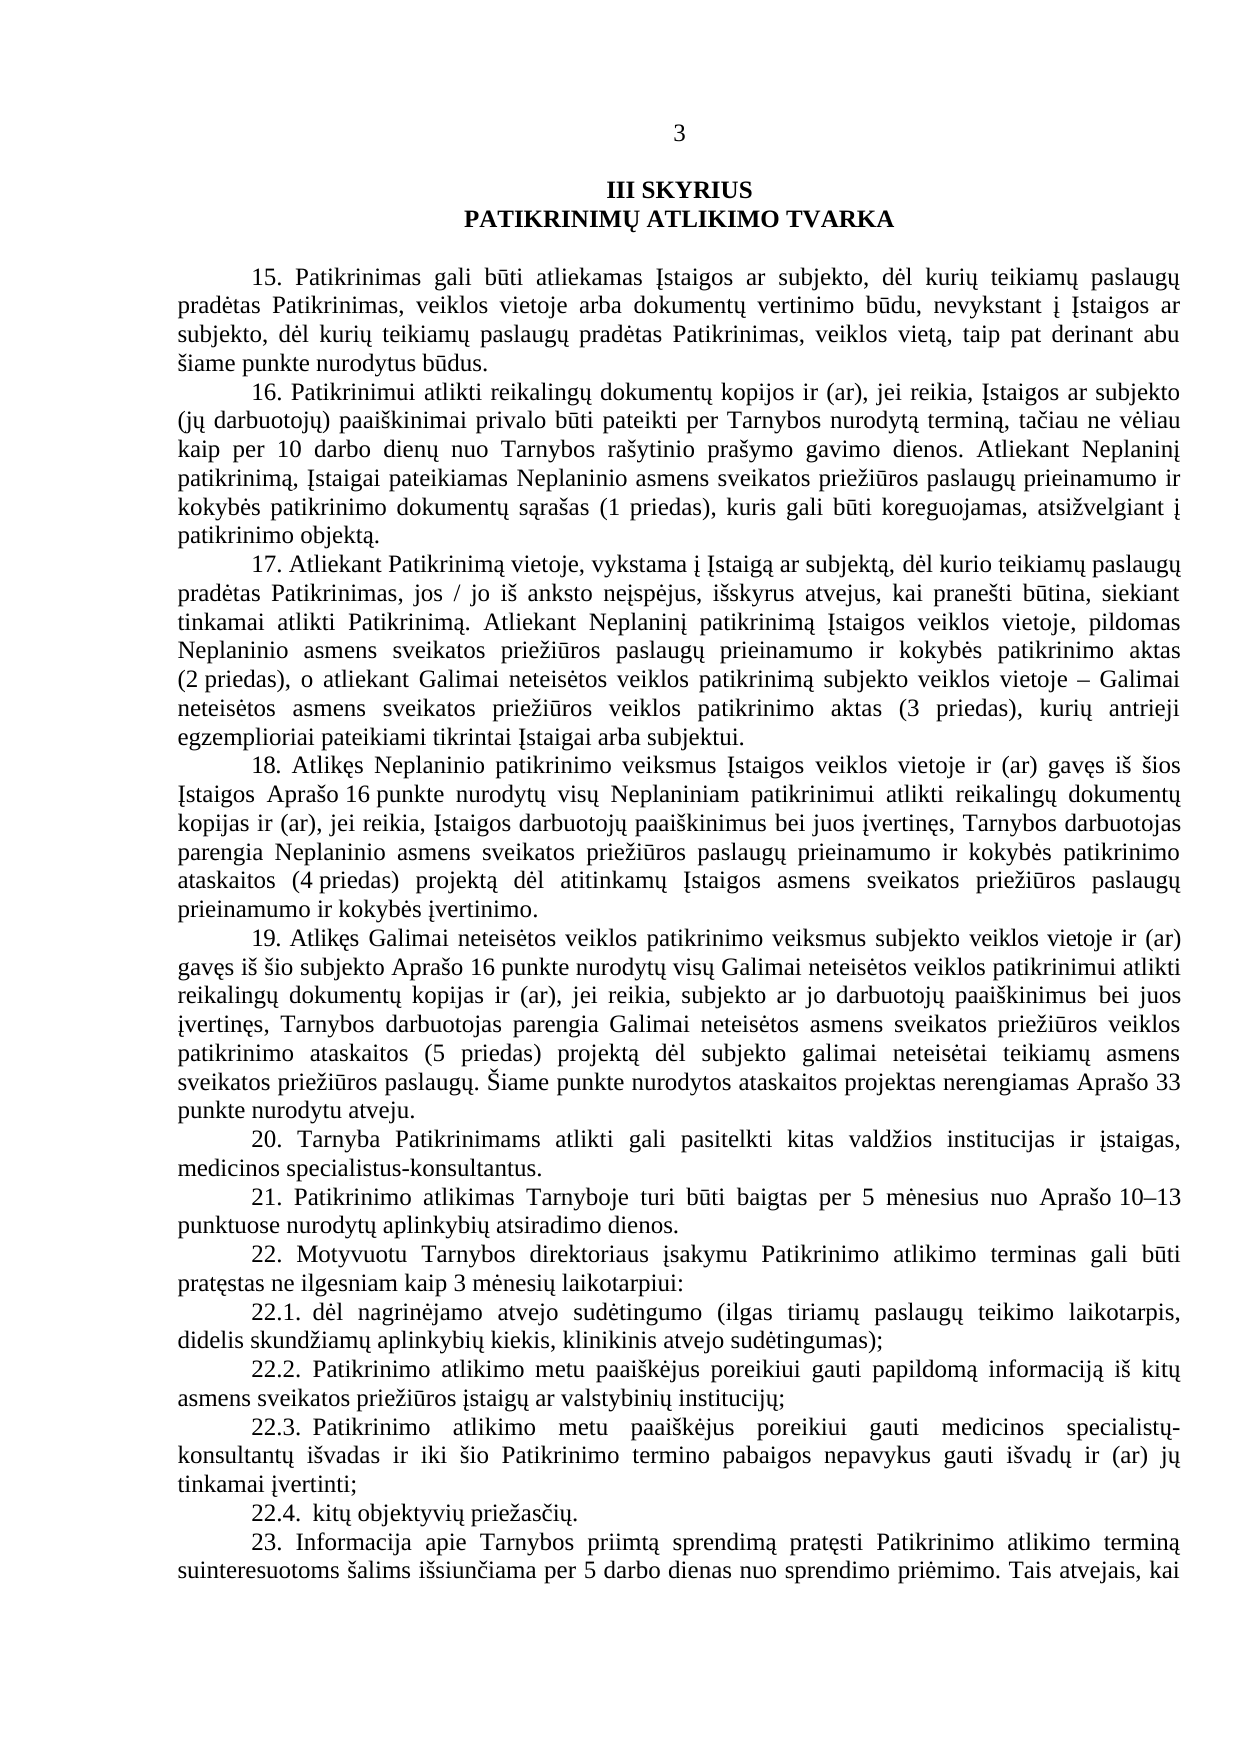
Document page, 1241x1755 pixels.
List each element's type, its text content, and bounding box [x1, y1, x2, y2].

text Patikrinimų ATLIKIMO TVARKA [177, 204, 1181, 233]
text 22.3. Patikrinimo atlikimo metu paaiškėjus poreikiui gauti medicinos specialistų-konsultantų išvadas ir iki šio Patikrinimo termino pabaigos nepavykus gauti išvadų ir (ar) jų tinkamai įvertinti; [177, 1412, 1181, 1498]
text 22.1. dėl nagrinėjamo atvejo sudėtingumo (ilgas tiriamų paslaugų teikimo laikotarpis, didelis skundžiamų aplinkybių kiekis, klinikinis atvejo sudėtingumas); [177, 1297, 1181, 1354]
text 20. Tarnyba Patikrinimams atlikti gali pasitelkti kitas valdžios institucijas ir įstaigas, medicinos specialistus-konsultantus. [177, 1124, 1181, 1182]
text 22. Motyvuotu Tarnybos direktoriaus įsakymu Patikrinimo atlikimo terminas gali būti pratęstas ne ilgesniam kaip 3 mėnesių laikotarpiui: [177, 1239, 1181, 1297]
text 16. Patikrinimui atlikti reikalingų dokumentų kopijos ir (ar), jei reikia, Įstaigos ar subjekto (jų darbuotojų) paaiškinimai privalo būti pateikti per Tarnybos nurodytą terminą, tačiau ne vėliau kaip per 10 darbo dienų nuo Tarnybos rašytinio prašymo gavimo dienos. Atliekant Neplaninį patikrinimą, Įstaigai pateikiamas Neplaninio asmens sveikatos priežiūros paslaugų prieinamumo ir kokybės patikrinimo dokumentų sąrašas (1 priedas), kuris gali būti koreguojamas, atsižvelgiant į patikrinimo objektą. [177, 377, 1181, 549]
text 19. Atlikęs Galimai neteisėtos veiklos patikrinimo veiksmus subjekto veiklos vietoje ir (ar) gavęs iš šio subjekto Aprašo 16 punkte nurodytų visų Galimai neteisėtos veiklos patikrinimui atlikti reikalingų dokumentų kopijas ir (ar), jei reikia, subjekto ar jo darbuotojų paaiškinimus bei juos įvertinęs, Tarnybos darbuotojas parengia Galimai neteisėtos asmens sveikatos priežiūros veiklos patikrinimo ataskaitos (5 priedas) projektą dėl subjekto galimai neteisėtai teikiamų asmens sveikatos priežiūros paslaugų. Šiame punkte nurodytos ataskaitos projektas nerengiamas Aprašo 33 punkte nurodytu atveju. [177, 923, 1181, 1124]
text III SKYRIUS [177, 176, 1181, 204]
text 22.4. kitų objektyvių priežasčių. [177, 1498, 1181, 1527]
text 21. Patikrinimo atlikimas Tarnyboje turi būti baigtas per 5 mėnesius nuo Aprašo 10–13 punktuose nurodytų aplinkybių atsiradimo dienos. [177, 1182, 1181, 1239]
text 15. Patikrinimas gali būti atliekamas Įstaigos ar subjekto, dėl kurių teikiamų paslaugų pradėtas Patikrinimas, veiklos vietoje arba dokumentų vertinimo būdu, nevykstant į Įstaigos ar subjekto, dėl kurių teikiamų paslaugų pradėtas Patikrinimas, veiklos vietą, taip pat derinant abu šiame punkte nurodytus būdus. [177, 262, 1181, 377]
text 23. Informacija apie Tarnybos priimtą sprendimą pratęsti Patikrinimo atlikimo terminą suinteresuotoms šalims išsiunčiama per 5 darbo dienas nuo sprendimo priėmimo. Tais atvejais, kai [177, 1527, 1181, 1584]
text 22.2. Patikrinimo atlikimo metu paaiškėjus poreikiui gauti papildomą informaciją iš kitų asmens sveikatos priežiūros įstaigų ar valstybinių institucijų; [177, 1354, 1181, 1412]
text 18. Atlikęs Neplaninio patikrinimo veiksmus Įstaigos veiklos vietoje ir (ar) gavęs iš šios Įstaigos Aprašo 16 punkte nurodytų visų Neplaniniam patikrinimui atlikti reikalingų dokumentų kopijas ir (ar), jei reikia, Įstaigos darbuotojų paaiškinimus bei juos įvertinęs, Tarnybos darbuotojas parengia Neplaninio asmens sveikatos priežiūros paslaugų prieinamumo ir kokybės patikrinimo ataskaitos (4 priedas) projektą dėl atitinkamų Įstaigos asmens sveikatos priežiūros paslaugų prieinamumo ir kokybės įvertinimo. [177, 751, 1181, 923]
text 17. Atliekant Patikrinimą vietoje, vykstama į Įstaigą ar subjektą, dėl kurio teikiamų paslaugų pradėtas Patikrinimas, jos / jo iš anksto neįspėjus, išskyrus atvejus, kai pranešti būtina, siekiant tinkamai atlikti Patikrinimą. Atliekant Neplaninį patikrinimą Įstaigos veiklos vietoje, pildomas Neplaninio asmens sveikatos priežiūros paslaugų prieinamumo ir kokybės patikrinimo aktas (2 priedas), o atliekant Galimai neteisėtos veiklos patikrinimą subjekto veiklos vietoje – Galimai neteisėtos asmens sveikatos priežiūros veiklos patikrinimo aktas (3 priedas), kurių antrieji egzemplioriai pateikiami tikrintai Įstaigai arba subjektui. [177, 549, 1181, 751]
